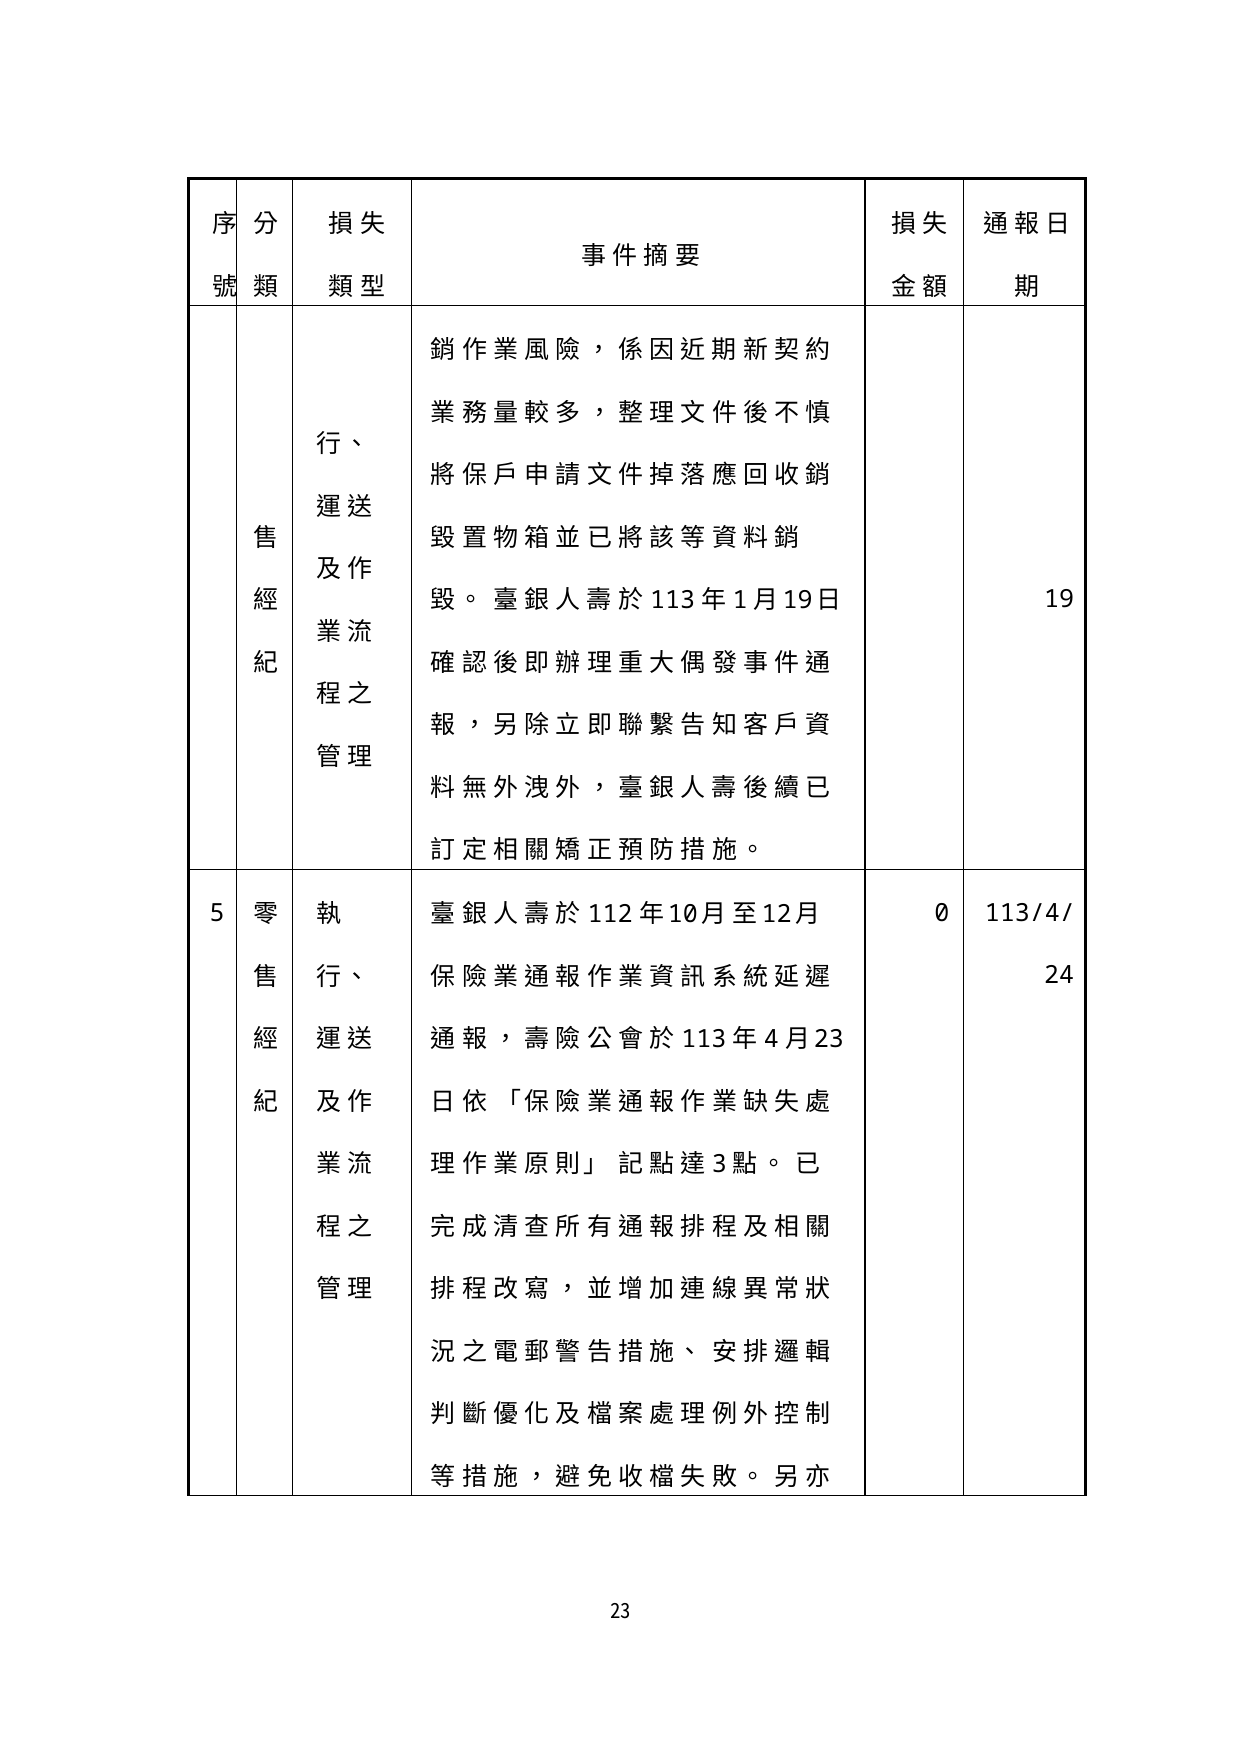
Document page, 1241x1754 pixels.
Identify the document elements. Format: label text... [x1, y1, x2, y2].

table_cell 售經紀 [237, 306, 292, 869]
table_header 損失 金額 [866, 180, 963, 305]
table_header 損失 類型 [293, 180, 411, 305]
table_cell 19 [964, 306, 1084, 869]
table_header 事件摘要 [412, 180, 864, 305]
table_cell 銷作業風險，係因近期新契約業務量較多，整理文件後不慎將保戶申請文件掉落應回收銷毀置物箱並已將該等資料銷毀。臺銀人壽於113年1月19日確認後即辦理重大偶發事件通報，另除立即聯繫告知客戶資料無外洩外，臺銀人壽後續已訂定相關矯正預防措施。 [412, 306, 864, 869]
table_cell 5 [190, 870, 236, 1495]
table_cell 零售經紀 [237, 870, 292, 1495]
table_cell 行、運送及作業流程之管理 [293, 306, 411, 869]
table_header 通報日期 [964, 180, 1084, 305]
table_cell [866, 306, 963, 869]
table_header 分類 [237, 180, 292, 305]
table_cell 執行、運送及作業流程之管理 [293, 870, 411, 1495]
table_header 序號 [190, 180, 236, 305]
table_cell 臺銀人壽於112年10月至12月保險業通報作業資訊系統延遲通報，壽險公會於113年4月23日依「保險業通報作業缺失處理作業原則」記點達3點。已完成清查所有通報排程及相關排程改寫，並增加連線異常狀況之電郵警告措施、安排邏輯判斷優化及檔案處理例外控制等措施，避免收檔失敗。另亦 [412, 870, 864, 1495]
table_cell 113/4/24 [964, 870, 1084, 1495]
table_cell [190, 306, 236, 869]
table_cell 0 [866, 870, 963, 1495]
